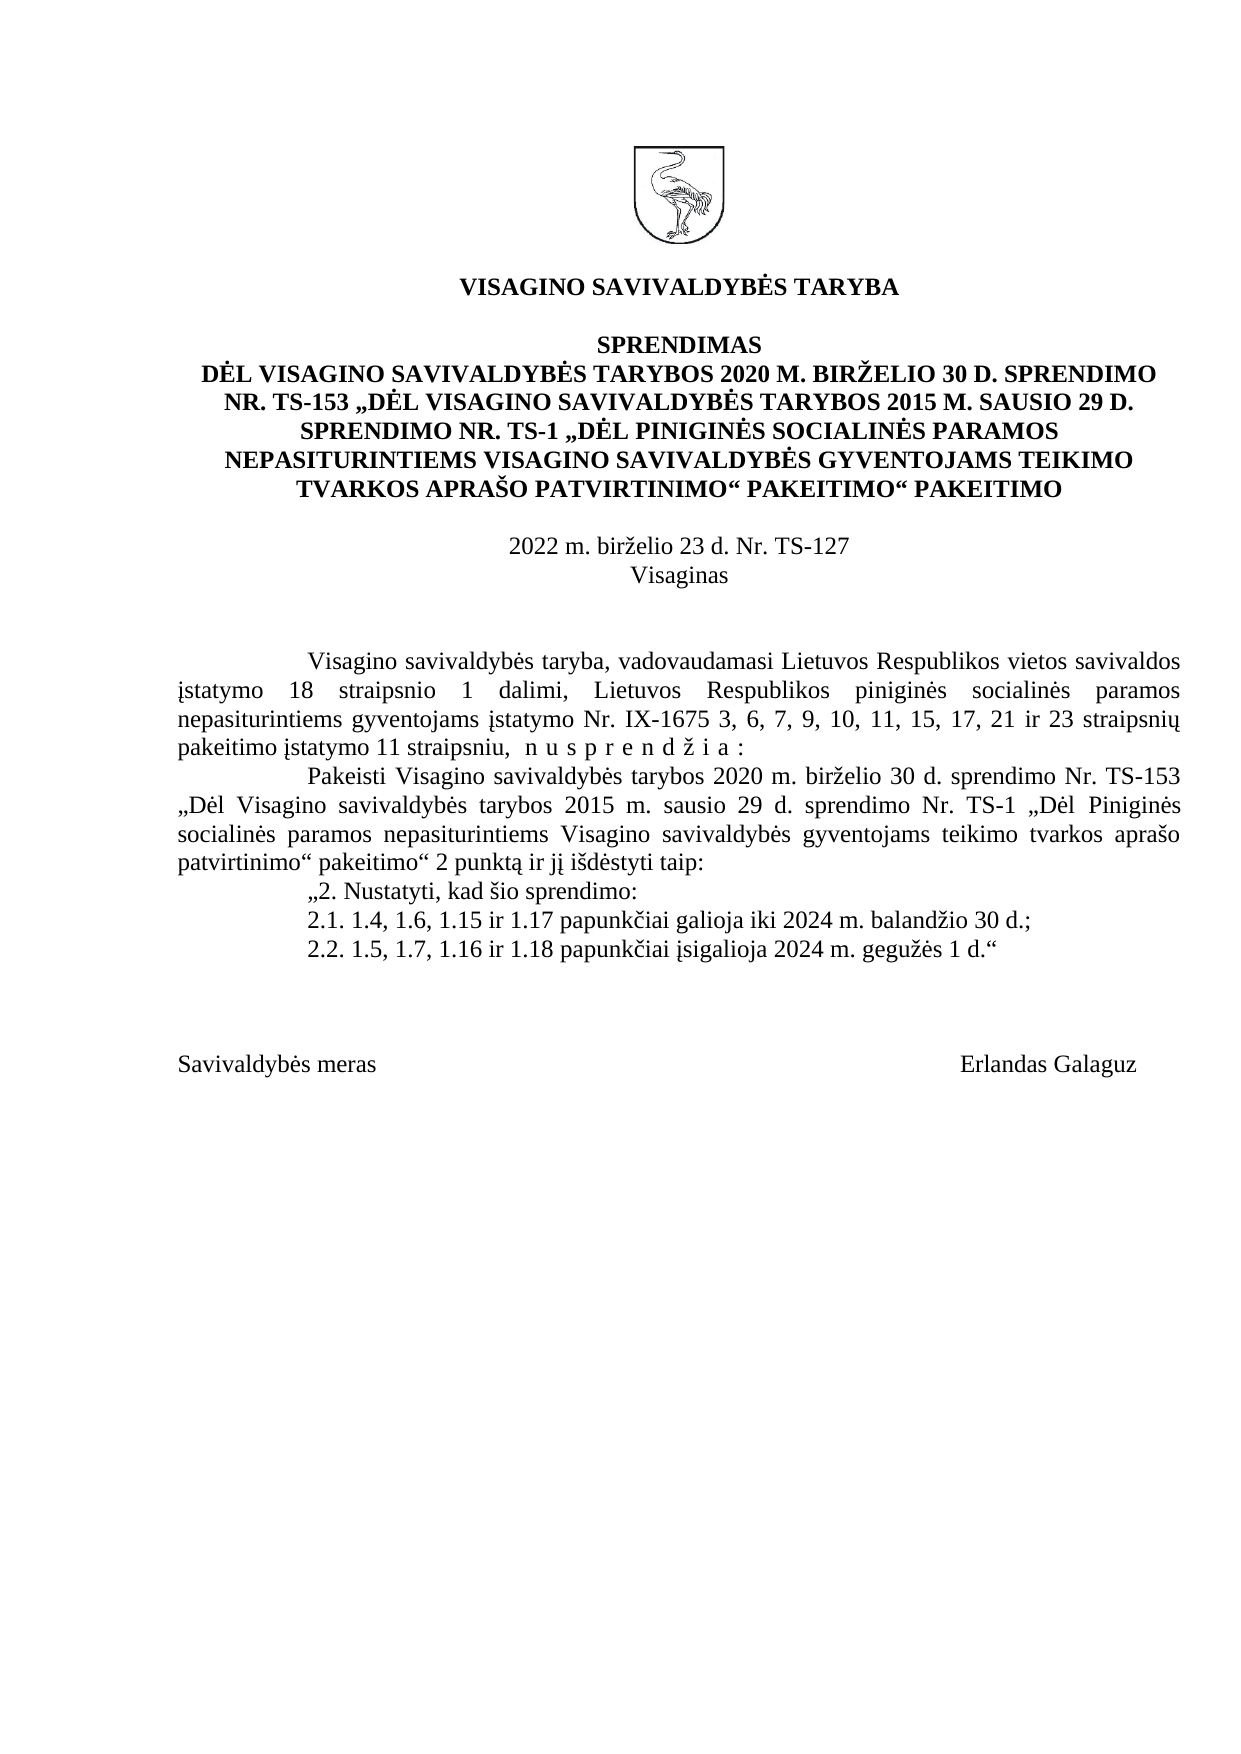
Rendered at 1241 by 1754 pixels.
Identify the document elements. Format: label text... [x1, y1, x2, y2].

text 2.1. 1.4, 1.6, 1.15 ir 1.17 papunkčiai galioja iki 2024 m. balandžio 30 d.; [177, 905, 1181, 934]
text „2. Nustatyti, kad šio sprendimo: [177, 876, 1181, 905]
text Visaginas [177, 560, 1181, 589]
text Savivaldybės meras Erlandas Galaguz [177, 1049, 1181, 1077]
text 2022 m. birželio 23 d. Nr. TS-127 [177, 531, 1181, 560]
text Pakeisti Visagino savivaldybės tarybos 2020 m. birželio 30 d. sprendimo Nr. TS-153 „Dėl Visagino savivaldybės tarybos 2015 m. sausio 29 d. sprendimo Nr. TS-1 „Dėl Piniginės socialinės paramos nepasiturintiems Visagino savivaldybės gyventojams teikimo tvarkos aprašo patvirtinimo“ pakeitimo“ 2 punktą ir jį išdėstyti taip: [177, 761, 1181, 876]
text Visagino savivaldybės taryba [177, 272, 1181, 301]
text Dėl Visagino savivaldybės tarybos 2020 m. BIRŽELIO 30 d. sprendimo NR. TS-153 „Dėl Visagino savivaldybės tarybos 2015 m. SAUSIO 29 d. sprendimo NR. TS-1 „Dėl PINIGINĖS SOCIALINĖS PARAMOS NEPASITURINTIEMS VISAGINO SAVIVALDYBĖS GYVENTOJAMS TEIKIMO TVARKOS APRAŠO PATVIRTINIMO“ PAKEITIMO“ PAKEITIMO [177, 359, 1181, 502]
text sprendimas [177, 330, 1181, 359]
text 2.2. 1.5, 1.7, 1.16 ir 1.18 papunkčiai įsigalioja 2024 m. gegužės 1 d.“ [177, 934, 1181, 962]
text Visagino savivaldybės taryba, vadovaudamasi Lietuvos Respublikos vietos savivaldos įstatymo 18 straipsnio 1 dalimi, Lietuvos Respublikos piniginės socialinės paramos nepasiturintiems gyventojams įstatymo Nr. IX-1675 3, 6, 7, 9, 10, 11, 15, 17, 21 ir 23 straipsnių pakeitimo įstatymo 11 straipsniu, nusprendžia: [177, 646, 1181, 761]
